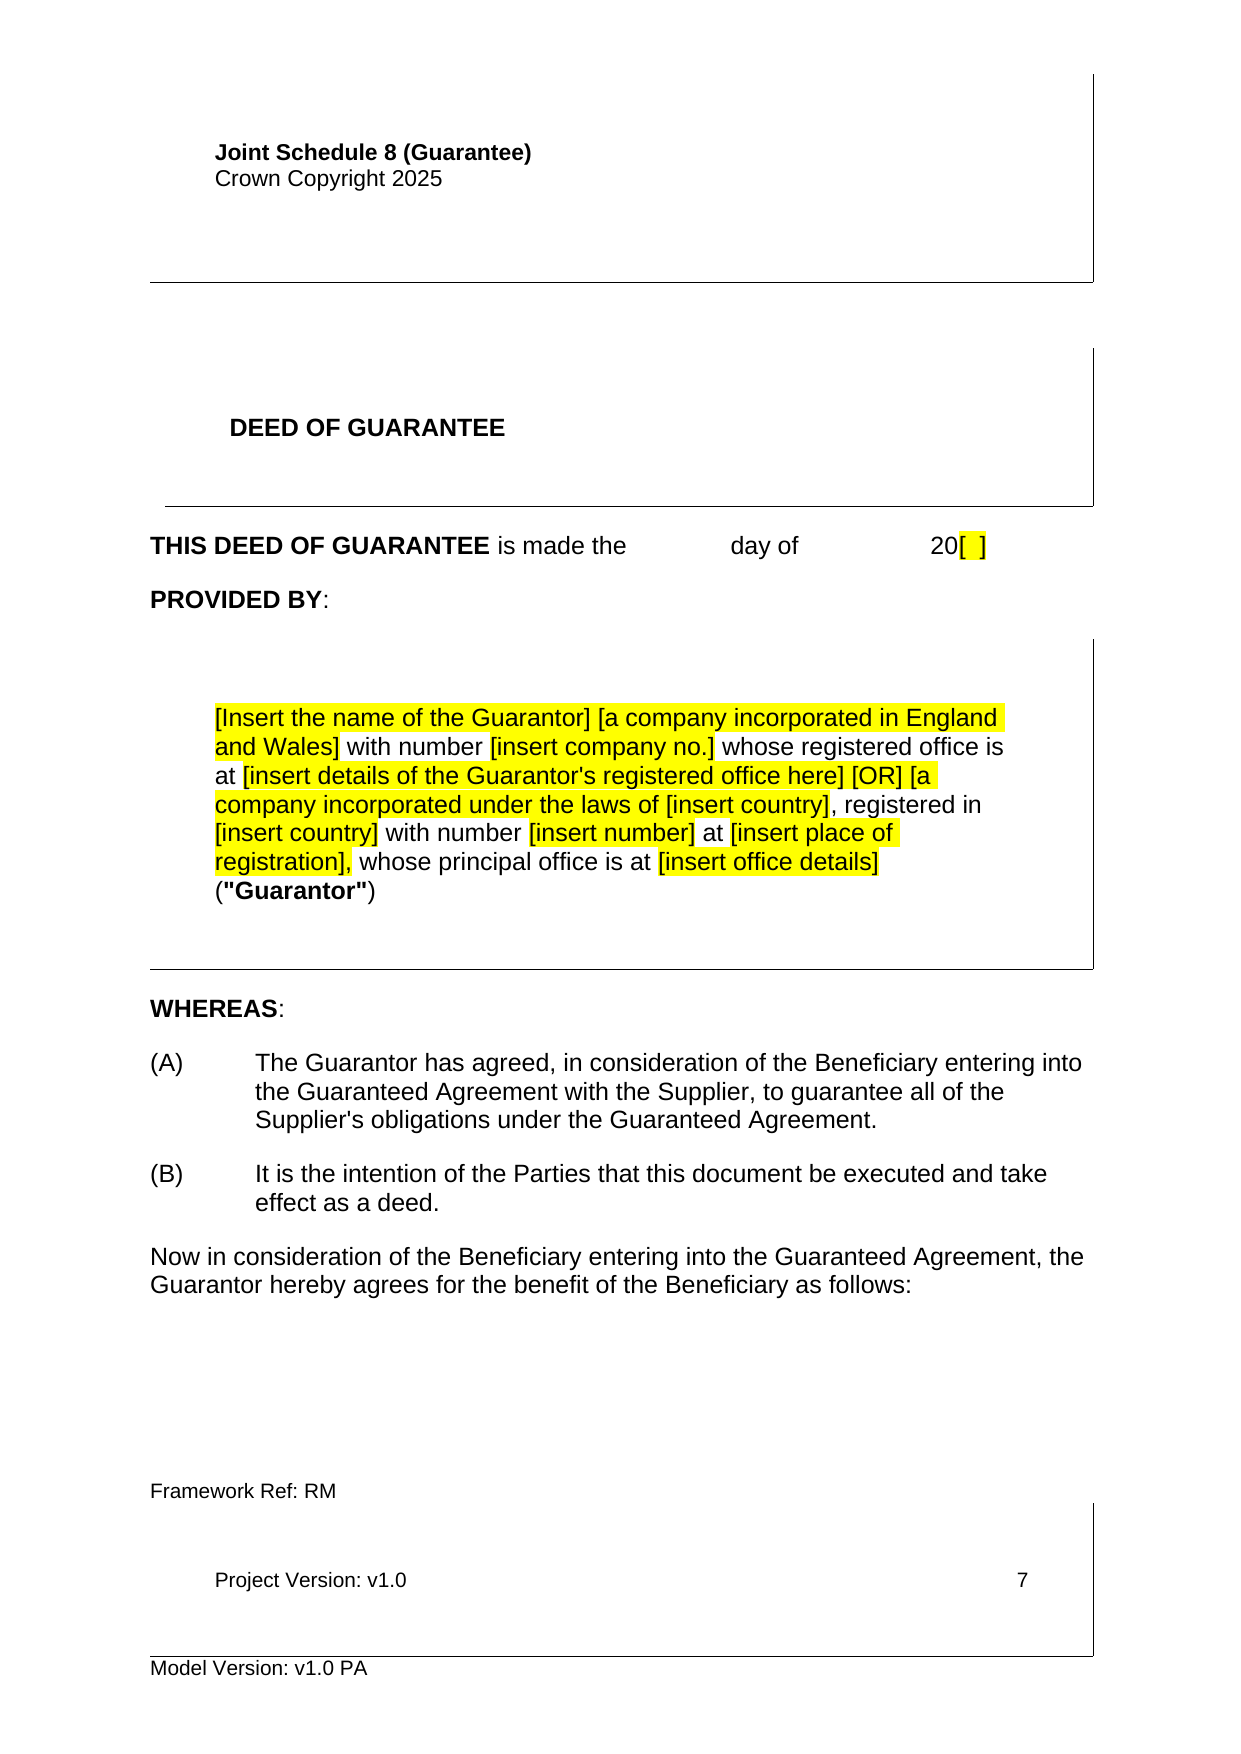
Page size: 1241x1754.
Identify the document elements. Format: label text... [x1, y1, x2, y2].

text DEED OF GUARANTEE [165, 348, 1093, 506]
text (A) The Guarantor has agreed, in consideration of the Beneficiary entering into the Guaranteed Agreement with the Supplier, to guarantee all of the Supplier's obligations under the Guaranteed Agreement. [150, 1048, 1093, 1134]
text PROVIDED BY: [150, 585, 1093, 614]
text THIS DEED OF GUARANTEE is made the day of 20[ ] [150, 531, 1093, 560]
text Now in consideration of the Beneficiary entering into the Guaranteed Agreement, the Guarantor hereby agrees for the benefit of the Beneficiary as follows: [150, 1242, 1093, 1299]
text WHEREAS: [150, 994, 1093, 1023]
text [Insert the name of the Guarantor] [a company incorporated in England and Wales] with number [insert company no.] whose registered office is at [insert details of the Guarantor's registered office here] [OR] [a company incorporated under the laws of [insert country], registered in [insert country] with number [insert number] at [insert place of registration], whose principal office is at [insert office details] ("Guarantor") [150, 639, 1093, 969]
text (B) It is the intention of the Parties that this document be executed and take effect as a deed. [150, 1159, 1093, 1217]
